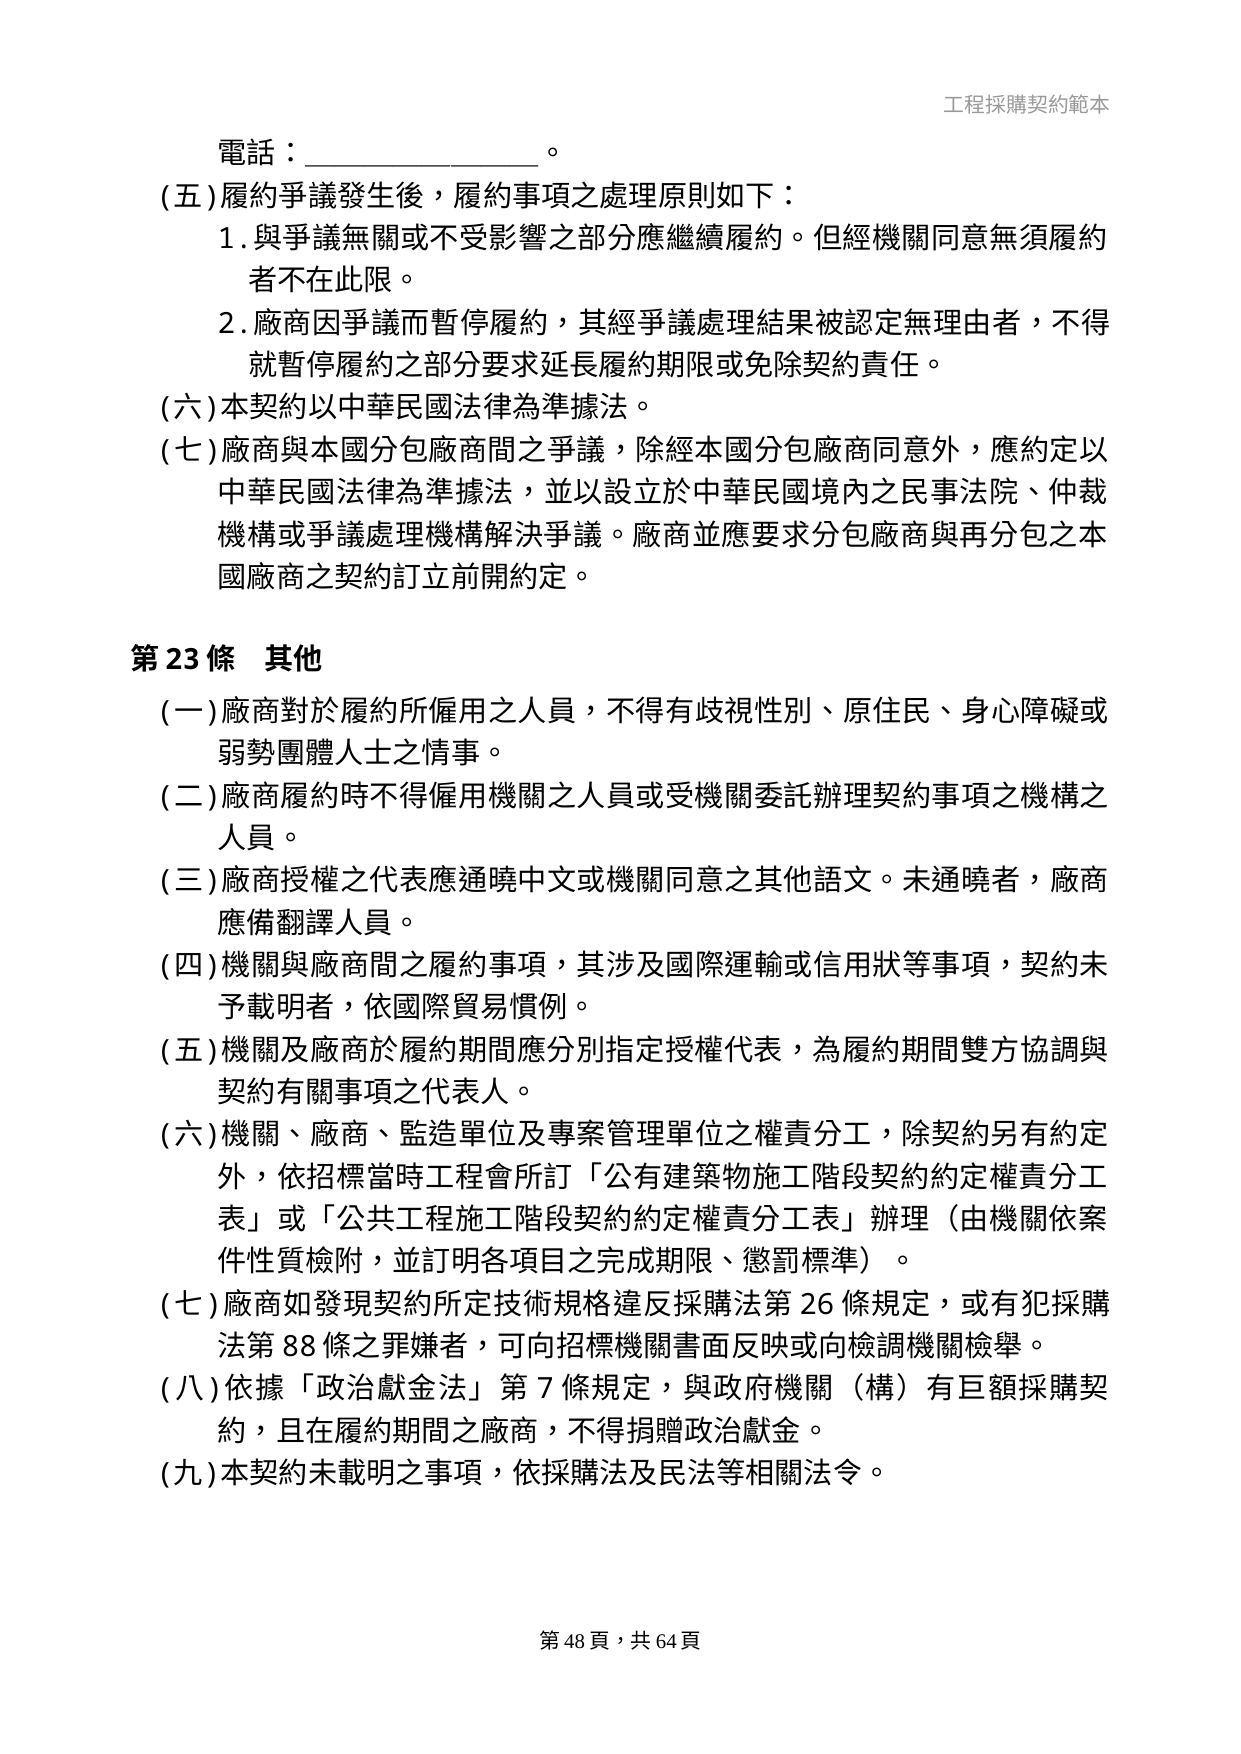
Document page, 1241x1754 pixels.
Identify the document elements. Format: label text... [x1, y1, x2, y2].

text (七)廠商與本國分包廠商間之爭議，除經本國分包廠商同意外，應約定以中華民國法律為準據法，並以設立於中華民國境內之民事法院、仲裁機構或爭議處理機構解決爭議。廠商並應要求分包廠商與再分包之本國廠商之契約訂立前開約定。 [156, 426, 1110, 596]
text 電話：＿＿＿＿＿＿＿＿。 [156, 130, 1110, 172]
text (六)本契約以中華民國法律為準據法。 [156, 384, 1110, 426]
text (七)廠商如發現契約所定技術規格違反採購法第26條規定，或有犯採購法第88條之罪嫌者，可向招標機關書面反映或向檢調機關檢舉。 [156, 1280, 1110, 1365]
text (九)本契約未載明之事項，依採購法及民法等相關法令。 [156, 1450, 1110, 1492]
text 2.廠商因爭議而暫停履約，其經爭議處理結果被認定無理由者，不得就暫停履約之部分要求延長履約期限或免除契約責任。 [217, 299, 1110, 384]
text (五)機關及廠商於履約期間應分別指定授權代表，為履約期間雙方協調與契約有關事項之代表人。 [156, 1026, 1110, 1111]
text (一)廠商對於履約所僱用之人員，不得有歧視性別、原住民、身心障礙或弱勢團體人士之情事。 [156, 687, 1110, 772]
text 第23條 其他 [130, 635, 1110, 678]
text (八)依據「政治獻金法」第7條規定，與政府機關（構）有巨額採購契約，且在履約期間之廠商，不得捐贈政治獻金。 [156, 1365, 1110, 1450]
text 1.與爭議無關或不受影響之部分應繼續履約。但經機關同意無須履約者不在此限。 [217, 214, 1110, 299]
text (五)履約爭議發生後，履約事項之處理原則如下： [156, 172, 1110, 214]
text (四)機關與廠商間之履約事項，其涉及國際運輸或信用狀等事項，契約未予載明者，依國際貿易慣例。 [156, 942, 1110, 1026]
text (三)廠商授權之代表應通曉中文或機關同意之其他語文。未通曉者，廠商應備翻譯人員。 [156, 857, 1110, 942]
text (二)廠商履約時不得僱用機關之人員或受機關委託辦理契約事項之機構之人員。 [156, 772, 1110, 857]
text (六)機關、廠商、監造單位及專案管理單位之權責分工，除契約另有約定外，依招標當時工程會所訂「公有建築物施工階段契約約定權責分工表」或「公共工程施工階段契約約定權責分工表」辦理（由機關依案件性質檢附，並訂明各項目之完成期限、懲罰標準）。 [156, 1111, 1110, 1280]
